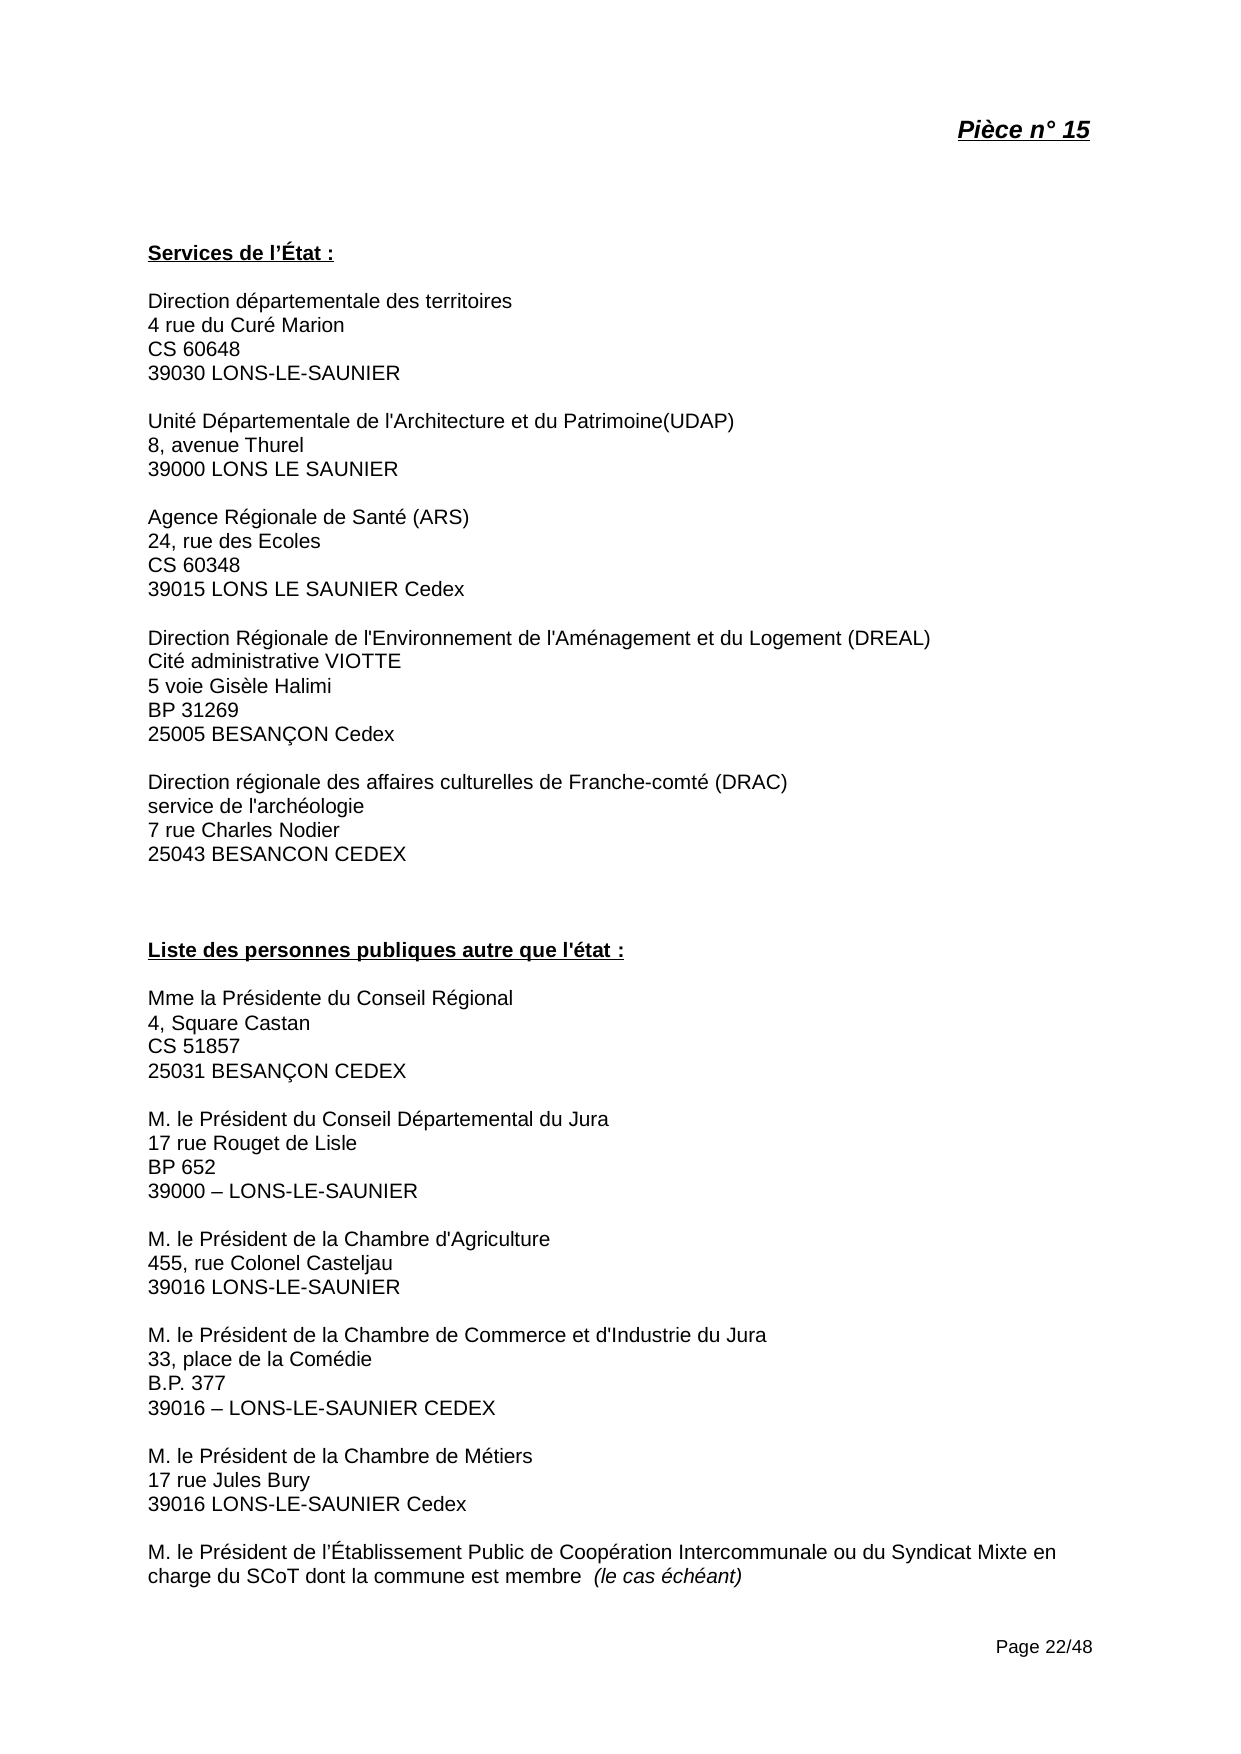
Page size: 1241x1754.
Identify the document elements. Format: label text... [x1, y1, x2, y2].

text BP 652 [148, 1155, 1093, 1179]
text Mme la Présidente du Conseil Régional [148, 986, 1093, 1010]
text Cité administrative VIOTTE [148, 649, 1093, 673]
text 39016 LONS-LE-SAUNIER Cedex [148, 1492, 1093, 1516]
text M. le Président de la Chambre de Commerce et d'Industrie du Jura [148, 1323, 1093, 1347]
text Direction Régionale de l'Environnement de l'Aménagement et du Logement (DREAL) [148, 625, 1093, 649]
text 25031 BESANÇON CEDEX [148, 1058, 1093, 1083]
text Pièce n° 15 [148, 115, 1093, 144]
text 455, rue Colonel Casteljau [148, 1251, 1093, 1275]
text CS 60348 [148, 553, 1093, 577]
text 39016 LONS-LE-SAUNIER [148, 1275, 1093, 1299]
text BP 31269 [148, 698, 1093, 722]
text 25043 BESANCON CEDEX [148, 842, 1093, 866]
text 4, Square Castan [148, 1010, 1093, 1034]
text 8, avenue Thurel [148, 433, 1093, 457]
text service de l'archéologie [148, 794, 1093, 818]
text 17 rue Jules Bury [148, 1468, 1093, 1492]
text M. le Président du Conseil Départemental du Jura [148, 1107, 1093, 1131]
text 25005 BESANÇON Cedex [148, 722, 1093, 746]
text CS 60648 [148, 337, 1093, 361]
text M. le Président de l’Établissement Public de Coopération Intercommunale ou du Syndicat Mixte en charge du SCoT dont la commune est membre (le cas échéant) [148, 1540, 1093, 1588]
text Direction régionale des affaires culturelles de Franche-comté (DRAC) [148, 770, 1093, 794]
text 17 rue Rouget de Lisle [148, 1131, 1093, 1155]
text Direction départementale des territoires [148, 288, 1093, 313]
text 33, place de la Comédie [148, 1347, 1093, 1371]
text 5 voie Gisèle Halimi [148, 673, 1093, 698]
text Liste des personnes publiques autre que l'état : [148, 938, 1093, 962]
text 39030 LONS-LE-SAUNIER [148, 361, 1093, 385]
text Services de l’État : [148, 240, 1093, 264]
text 39016 – LONS-LE-SAUNIER CEDEX [148, 1395, 1093, 1419]
text 39000 – LONS-LE-SAUNIER [148, 1179, 1093, 1203]
text CS 51857 [148, 1034, 1093, 1058]
text Unité Départementale de l'Architecture et du Patrimoine(UDAP) [148, 409, 1093, 433]
text B.P. 377 [148, 1371, 1093, 1395]
text 7 rue Charles Nodier [148, 818, 1093, 842]
text 39015 LONS LE SAUNIER Cedex [148, 577, 1093, 601]
text 39000 LONS LE SAUNIER [148, 457, 1093, 481]
text 24, rue des Ecoles [148, 529, 1093, 553]
text Agence Régionale de Santé (ARS) [148, 505, 1093, 529]
text 4 rue du Curé Marion [148, 313, 1093, 337]
text M. le Président de la Chambre d'Agriculture [148, 1227, 1093, 1251]
text M. le Président de la Chambre de Métiers [148, 1443, 1093, 1468]
